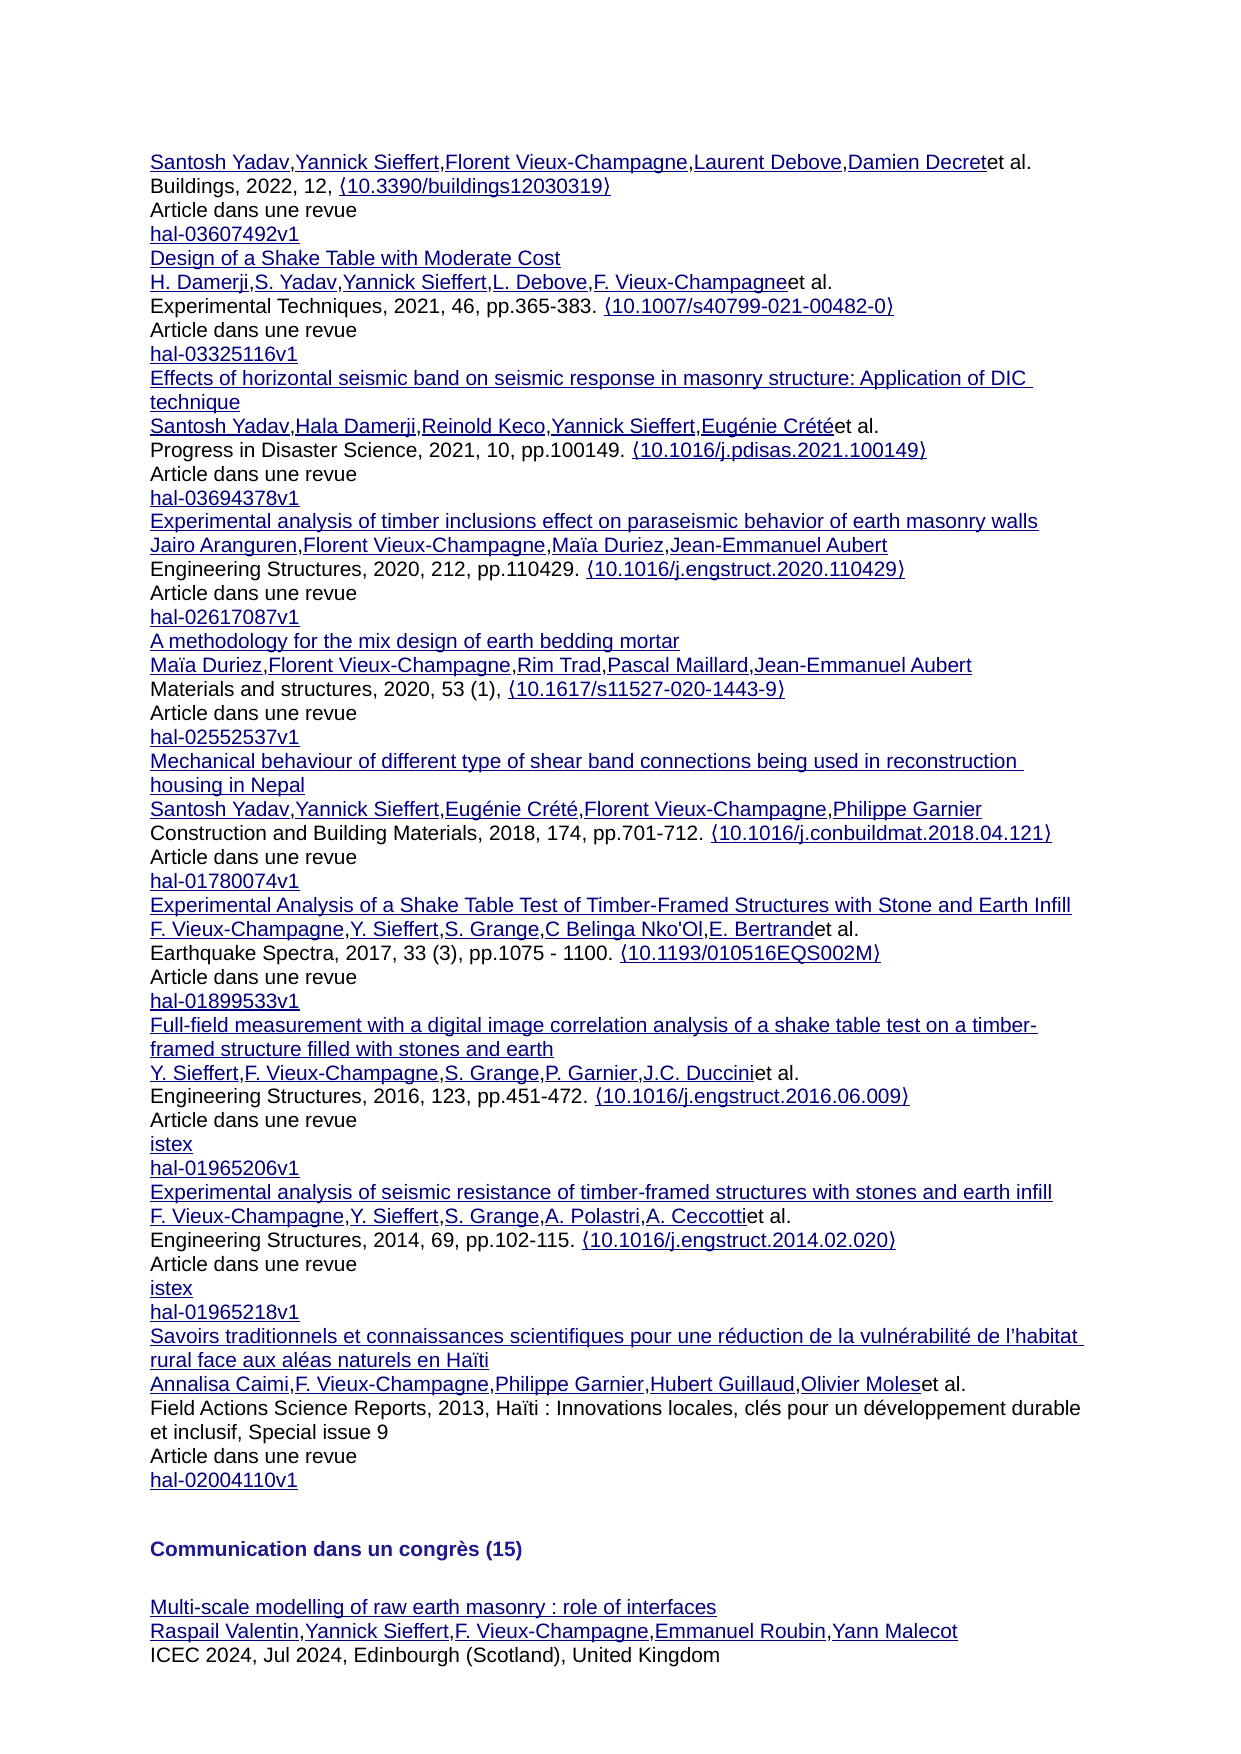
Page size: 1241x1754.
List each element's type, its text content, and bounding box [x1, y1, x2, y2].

subtitle Communication dans un congrès (15) [150, 1536, 1090, 1560]
table_cell Effects of horizontal seismic band on seismic response in masonry structure: Application of DIC technique Santosh Yadav,Hala Damerji,Reinold Keco,Yannick Sieffert,Eugénie Crétéet al. Progress in Disaster Science, 2021, 10, pp.100149. ⟨10.1016/j.pdisas.2021.100149⟩ Article dans une revue hal-03694378v1 [150, 366, 1090, 509]
table_cell Experimental Analysis of a Shake Table Test of Timber-Framed Structures with Stone and Earth Infill F. Vieux-Champagne,Y. Sieffert,S. Grange,C Belinga Nko'Ol,E. Bertrandet al. Earthquake Spectra, 2017, 33 (3), pp.1075 - 1100. ⟨10.1193/010516EQS002M⟩ Article dans une revue hal-01899533v1 [150, 893, 1090, 1012]
table_cell Design of a Shake Table with Moderate Cost H. Damerji,S. Yadav,Yannick Sieffert,L. Debove,F. Vieux-Champagneet al. Experimental Techniques, 2021, 46, pp.365-383. ⟨10.1007/s40799-021-00482-0⟩ Article dans une revue hal-03325116v1 [150, 246, 1090, 366]
table_cell Full-field measurement with a digital image correlation analysis of a shake table test on a timber-framed structure filled with stones and earth Y. Sieffert,F. Vieux-Champagne,S. Grange,P. Garnier,J.C. Ducciniet al. Engineering Structures, 2016, 123, pp.451-472. ⟨10.1016/j.engstruct.2016.06.009⟩ Article dans une revue istex hal-01965206v1 [150, 1013, 1090, 1180]
table_cell Experimental analysis of timber inclusions effect on paraseismic behavior of earth masonry walls Jairo Aranguren,Florent Vieux-Champagne,Maïa Duriez,Jean-Emmanuel Aubert Engineering Structures, 2020, 212, pp.110429. ⟨10.1016/j.engstruct.2020.110429⟩ Article dans une revue hal-02617087v1 [150, 509, 1090, 629]
table_header Multi-scale modelling of raw earth masonry : role of interfaces Raspail Valentin,Yannick Sieffert,F. Vieux-Champagne,Emmanuel Roubin,Yann Malecot ICEC 2024, Jul 2024, Edinbourgh (Scotland), United Kingdom [150, 1595, 1090, 1667]
table_cell A methodology for the mix design of earth bedding mortar Maïa Duriez,Florent Vieux-Champagne,Rim Trad,Pascal Maillard,Jean-Emmanuel Aubert Materials and structures, 2020, 53 (1), ⟨10.1617/s11527-020-1443-9⟩ Article dans une revue hal-02552537v1 [150, 629, 1090, 749]
table_cell Mechanical behaviour of different type of shear band connections being used in reconstruction housing in Nepal Santosh Yadav,Yannick Sieffert,Eugénie Crété,Florent Vieux-Champagne,Philippe Garnier Construction and Building Materials, 2018, 174, pp.701-712. ⟨10.1016/j.conbuildmat.2018.04.121⟩ Article dans une revue hal-01780074v1 [150, 749, 1090, 893]
table_cell Savoirs traditionnels et connaissances scientifiques pour une réduction de la vulnérabilité de l’habitat rural face aux aléas naturels en Haïti Annalisa Caimi,F. Vieux-Champagne,Philippe Garnier,Hubert Guillaud,Olivier Moleset al. Field Actions Science Reports, 2013, Haïti : Innovations locales, clés pour un développement durable et inclusif, Special issue 9 Article dans une revue hal-02004110v1 [150, 1324, 1090, 1492]
table_cell Santosh Yadav,Yannick Sieffert,Florent Vieux-Champagne,Laurent Debove,Damien Decretet al. Buildings, 2022, 12, ⟨10.3390/buildings12030319⟩ Article dans une revue hal-03607492v1 [150, 150, 1090, 246]
table_cell Experimental analysis of seismic resistance of timber-framed structures with stones and earth infill F. Vieux-Champagne,Y. Sieffert,S. Grange,A. Polastri,A. Ceccottiet al. Engineering Structures, 2014, 69, pp.102-115. ⟨10.1016/j.engstruct.2014.02.020⟩ Article dans une revue istex hal-01965218v1 [150, 1180, 1090, 1324]
